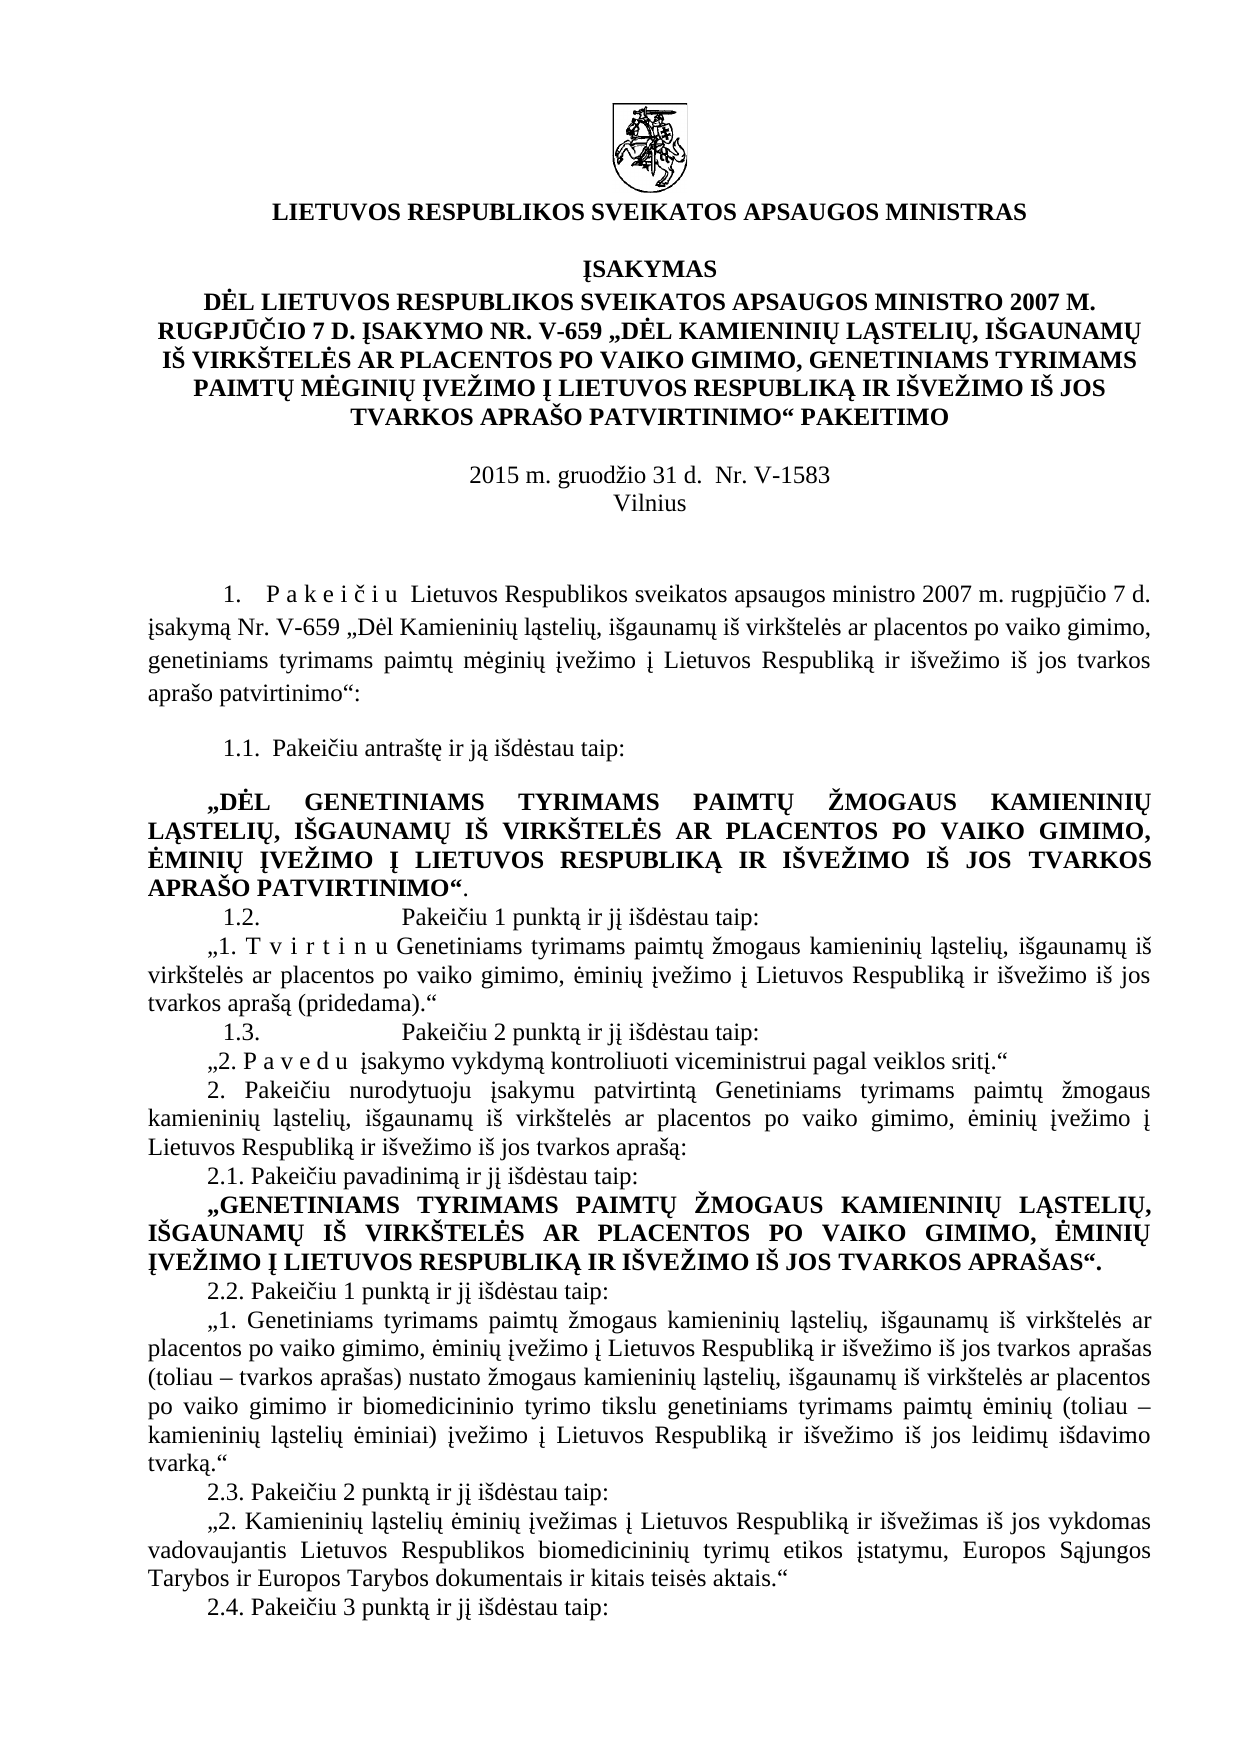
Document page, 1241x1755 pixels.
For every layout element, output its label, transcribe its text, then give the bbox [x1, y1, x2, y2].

text 2015 m. gruodžio 31 d. Nr. V-1583 [148, 460, 1152, 488]
text 1. P a k e i č i u Lietuvos Respublikos sveikatos apsaugos ministro 2007 m. rugpjūčio 7 d. įsakymą Nr. V-659 „Dėl Kamieninių ląstelių, išgaunamų iš virkštelės ar placentos po vaiko gimimo, genetiniams tyrimams paimtų mėginių įvežimo į Lietuvos Respubliką ir išvežimo iš jos tvarkos aprašo patvirtinimo“: [148, 579, 1152, 707]
text 2.2. Pakeičiu 1 punktą ir jį išdėstau taip: [148, 1276, 1152, 1305]
text „GENETINIAMS TYRIMAMS PAIMTŲ ŽMOGAUS KAMIENINIŲ LĄSTELIŲ, IŠGAUNAMŲ IŠ VIRKŠTELĖS AR PLACENTOS PO VAIKO GIMIMO, ĖMINIŲ ĮVEŽIMO Į LIETUVOS RESPUBLIKĄ IR IŠVEŽIMO IŠ JOS TVARKOS APRAŠAS“. [148, 1190, 1152, 1276]
text 2. Pakeičiu nurodytuoju įsakymu patvirtintą Genetiniams tyrimams paimtų žmogaus kamieninių ląstelių, išgaunamų iš virkštelės ar placentos po vaiko gimimo, ėminių įvežimo į Lietuvos Respubliką ir išvežimo iš jos tvarkos aprašą: [148, 1075, 1152, 1161]
text „1. Genetiniams tyrimams paimtų žmogaus kamieninių ląstelių, išgaunamų iš virkštelės ar placentos po vaiko gimimo, ėminių įvežimo į Lietuvos Respubliką ir išvežimo iš jos tvarkos aprašas (toliau – tvarkos aprašas) nustato žmogaus kamieninių ląstelių, išgaunamų iš virkštelės ar placentos po vaiko gimimo ir biomedicininio tyrimo tikslu genetiniams tyrimams paimtų ėminių (toliau – kamieninių ląstelių ėminiai) įvežimo į Lietuvos Respubliką ir išvežimo iš jos leidimų išdavimo tvarką.“ [148, 1305, 1152, 1477]
text „2. P a v e d u įsakymo vykdymą kontroliuoti viceministrui pagal veiklos sritį.“ [148, 1046, 1152, 1075]
text 1.2. Pakeičiu 1 punktą ir jį išdėstau taip: [223, 902, 1152, 931]
text „1. T v i r t i n u Genetiniams tyrimams paimtų žmogaus kamieninių ląstelių, išgaunamų iš virkštelės ar placentos po vaiko gimimo, ėminių įvežimo į Lietuvos Respubliką ir išvežimo iš jos tvarkos aprašą (pridedama).“ [148, 931, 1152, 1017]
text DĖL LIETUVOS RESPUBLIKOS SVEIKATOS APSAUGOS MINISTRO 2007 M. RUGPJŪČIO 7 D. ĮSAKYMO NR. V-659 „DĖL KAMIENINIŲ LĄSTELIŲ, IŠGAUNAMŲ IŠ VIRKŠTELĖS AR PLACENTOS PO VAIKO GIMIMO, GENETINIAMS TYRIMAMS PAIMTŲ MĖGINIŲ ĮVEŽIMO Į LIETUVOS RESPUBLIKĄ IR IŠVEŽIMO IŠ JOS TVARKOS APRAŠO PATVIRTINIMO“ PAKEITIMO [148, 287, 1152, 431]
text 1.3. Pakeičiu 2 punktą ir jį išdėstau taip: [223, 1017, 1152, 1046]
text ĮSAKYMAS [148, 254, 1152, 283]
text LIETUVOS RESPUBLIKOS SVEIKATOS APSAUGOS MINISTRAS [148, 197, 1152, 226]
text 1.1. Pakeičiu antraštę ir ją išdėstau taip: [223, 733, 1152, 761]
text 2.1. Pakeičiu pavadinimą ir jį išdėstau taip: [148, 1161, 1152, 1190]
text „DĖL GENETINIAMS TYRIMAMS PAIMTŲ ŽMOGAUS KAMIENINIŲ LĄSTELIŲ, IŠGAUNAMŲ IŠ VIRKŠTELĖS AR PLACENTOS PO VAIKO GIMIMO, ĖMINIŲ ĮVEŽIMO Į LIETUVOS RESPUBLIKĄ IR IŠVEŽIMO IŠ JOS TVARKOS APRAŠO PATVIRTINIMO“. [148, 787, 1152, 902]
text 2.4. Pakeičiu 3 punktą ir jį išdėstau taip: [148, 1592, 1152, 1621]
text „2. Kamieninių ląstelių ėminių įvežimas į Lietuvos Respubliką ir išvežimas iš jos vykdomas vadovaujantis Lietuvos Respublikos biomedicininių tyrimų etikos įstatymu, Europos Sąjungos Tarybos ir Europos Tarybos dokumentais ir kitais teisės aktais.“ [148, 1506, 1152, 1592]
text 2.3. Pakeičiu 2 punktą ir jį išdėstau taip: [148, 1477, 1152, 1506]
text Vilnius [148, 488, 1152, 517]
